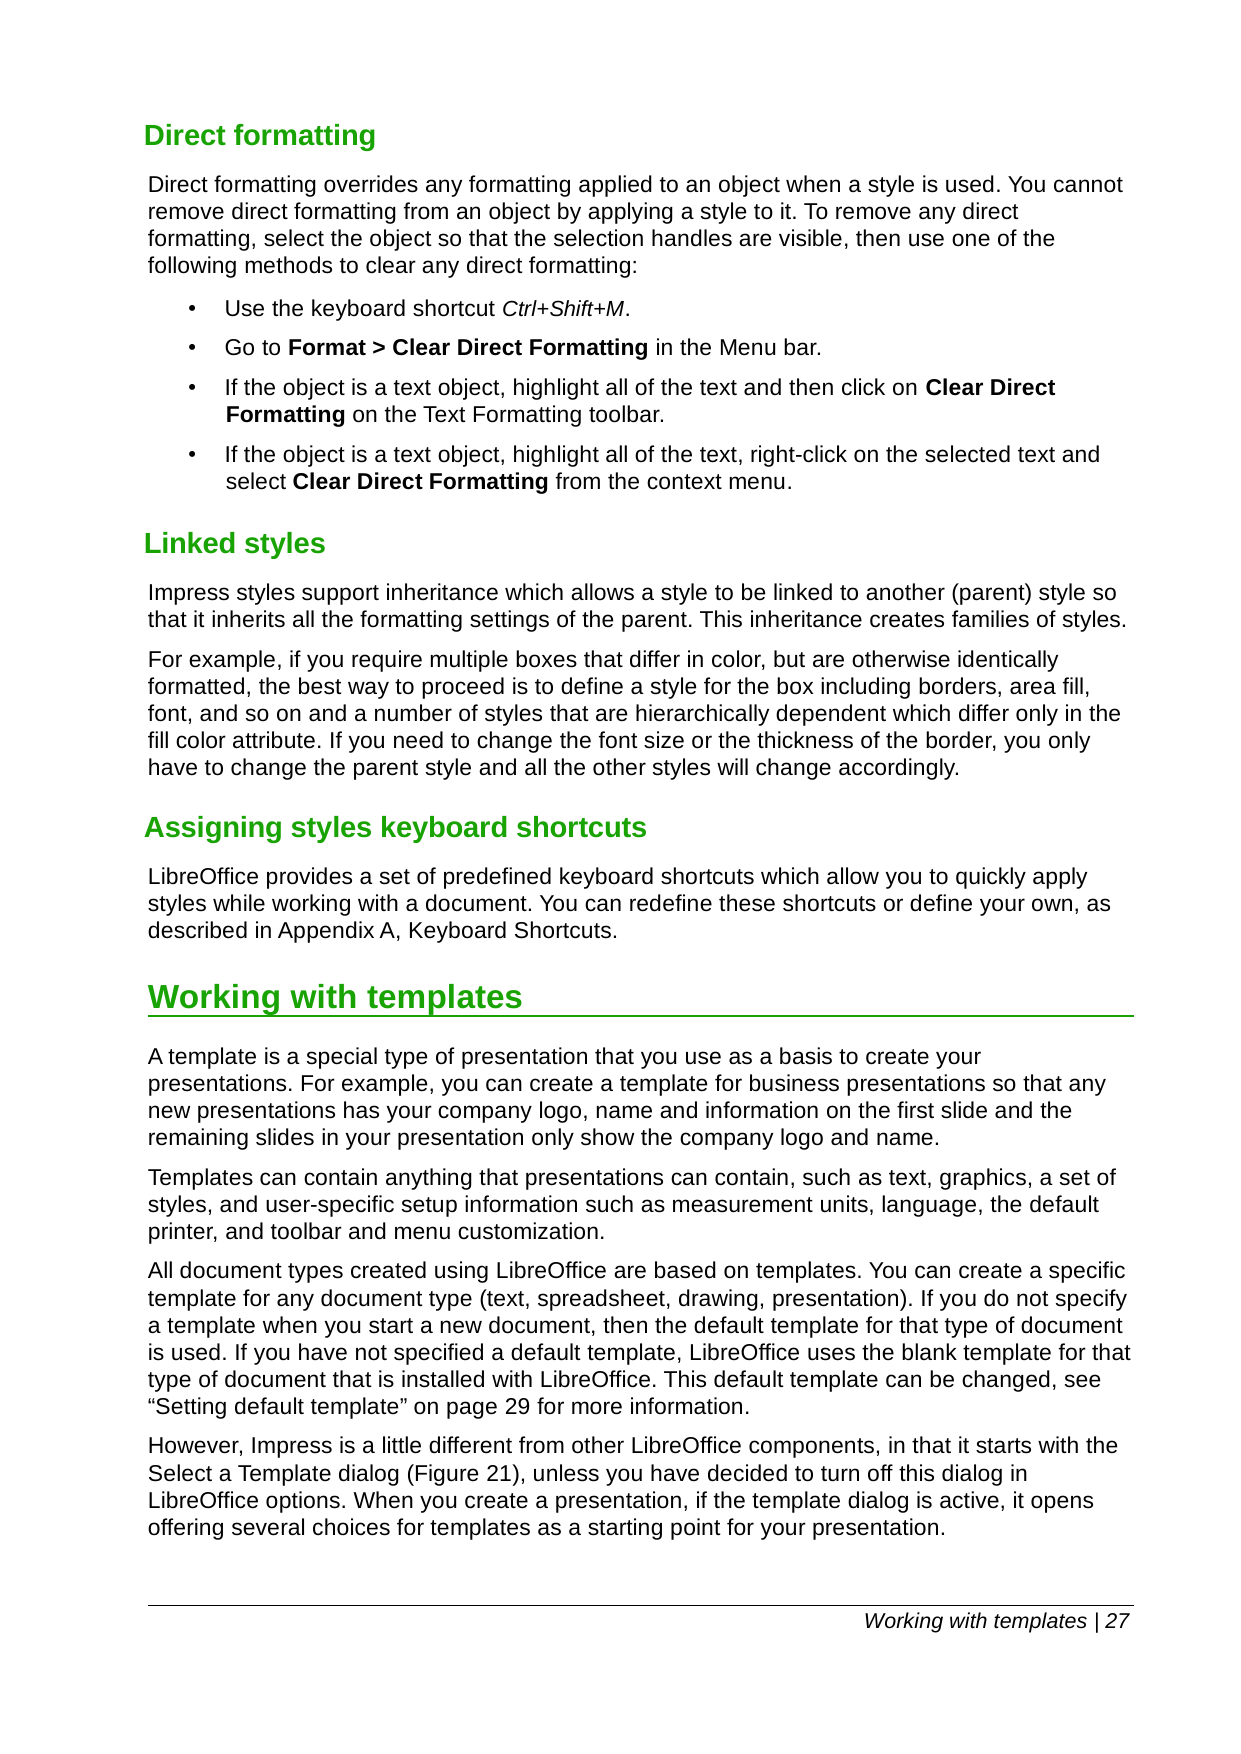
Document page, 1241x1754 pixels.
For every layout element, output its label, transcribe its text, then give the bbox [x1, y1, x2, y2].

list If the object is a text object, highlight all of the text and then click on Clear Direct Formatting on the Text Formatting toolbar. [185, 370, 1134, 427]
text A template is a special type of presentation that you use as a basis to create your presentations. For example, you can create a template for business presentations so that any new presentations has your company logo, name and information on the first slide and the remaining slides in your presentation only show the company logo and name. [148, 1042, 1134, 1151]
text However, Impress is a little different from other LibreOffice components, in that it starts with the Select a Template dialog (Figure 21), unless you have decided to turn off this dialog in LibreOffice options. When you create a presentation, if the template dialog is active, it opens offering several choices for templates as a starting point for your presentation. [148, 1432, 1134, 1540]
text Templates can contain anything that presentations can contain, such as text, graphics, a set of styles, and user-specific setup information such as measurement units, language, the default printer, and toolbar and menu customization. [148, 1163, 1134, 1244]
subtitle Linked styles [143, 526, 1134, 560]
text For example, if you require multiple boxes that differ in color, but are otherwise identically formatted, the best way to proceed is to define a style for the box including borders, area fill, font, and so on and a number of styles that are hierarchically dependent which differ only in the fill color attribute. If you need to change the font size or the thickness of the border, you only have to change the parent style and all the other styles will change accordingly. [148, 645, 1134, 781]
subtitle Working with templates [148, 977, 1134, 1015]
list Go to Format > Clear Direct Formatting in the Menu bar. [185, 331, 1134, 361]
text Impress styles support inheritance which allows a style to be linked to another (parent) style so that it inherits all the formatting settings of the parent. This inheritance creates families of styles. [148, 578, 1134, 633]
subtitle Assigning styles keyboard shortcuts [143, 810, 1134, 843]
subtitle Direct formatting [143, 118, 1134, 152]
list If the object is a text object, highlight all of the text, right-click on the selected text and select Clear Direct Formatting from the context menu. [185, 437, 1134, 497]
text LibreOffice provides a set of predefined keyboard shortcuts which allow you to quickly apply styles while working with a document. You can redefine these shortcuts or define your own, as described in Appendix A, Keyboard Shortcuts. [148, 862, 1134, 943]
text All document types created using LibreOffice are based on templates. You can create a specific template for any document type (text, spreadsheet, drawing, presentation). If you do not specify a template when you start a new document, then the default template for that type of document is used. If you have not specified a default template, LibreOffice uses the blank template for that type of document that is installed with LibreOffice. This default template can be changed, see “Setting default template” on page 29 for more information. [148, 1257, 1134, 1419]
list Use the keyboard shortcut Ctrl+Shift+M. [185, 291, 1134, 321]
text Direct formatting overrides any formatting applied to an object when a style is used. You cannot remove direct formatting from an object by applying a style to it. To remove any direct formatting, select the object so that the selection handles are visible, then use one of the following methods to clear any direct formatting: [148, 170, 1134, 279]
